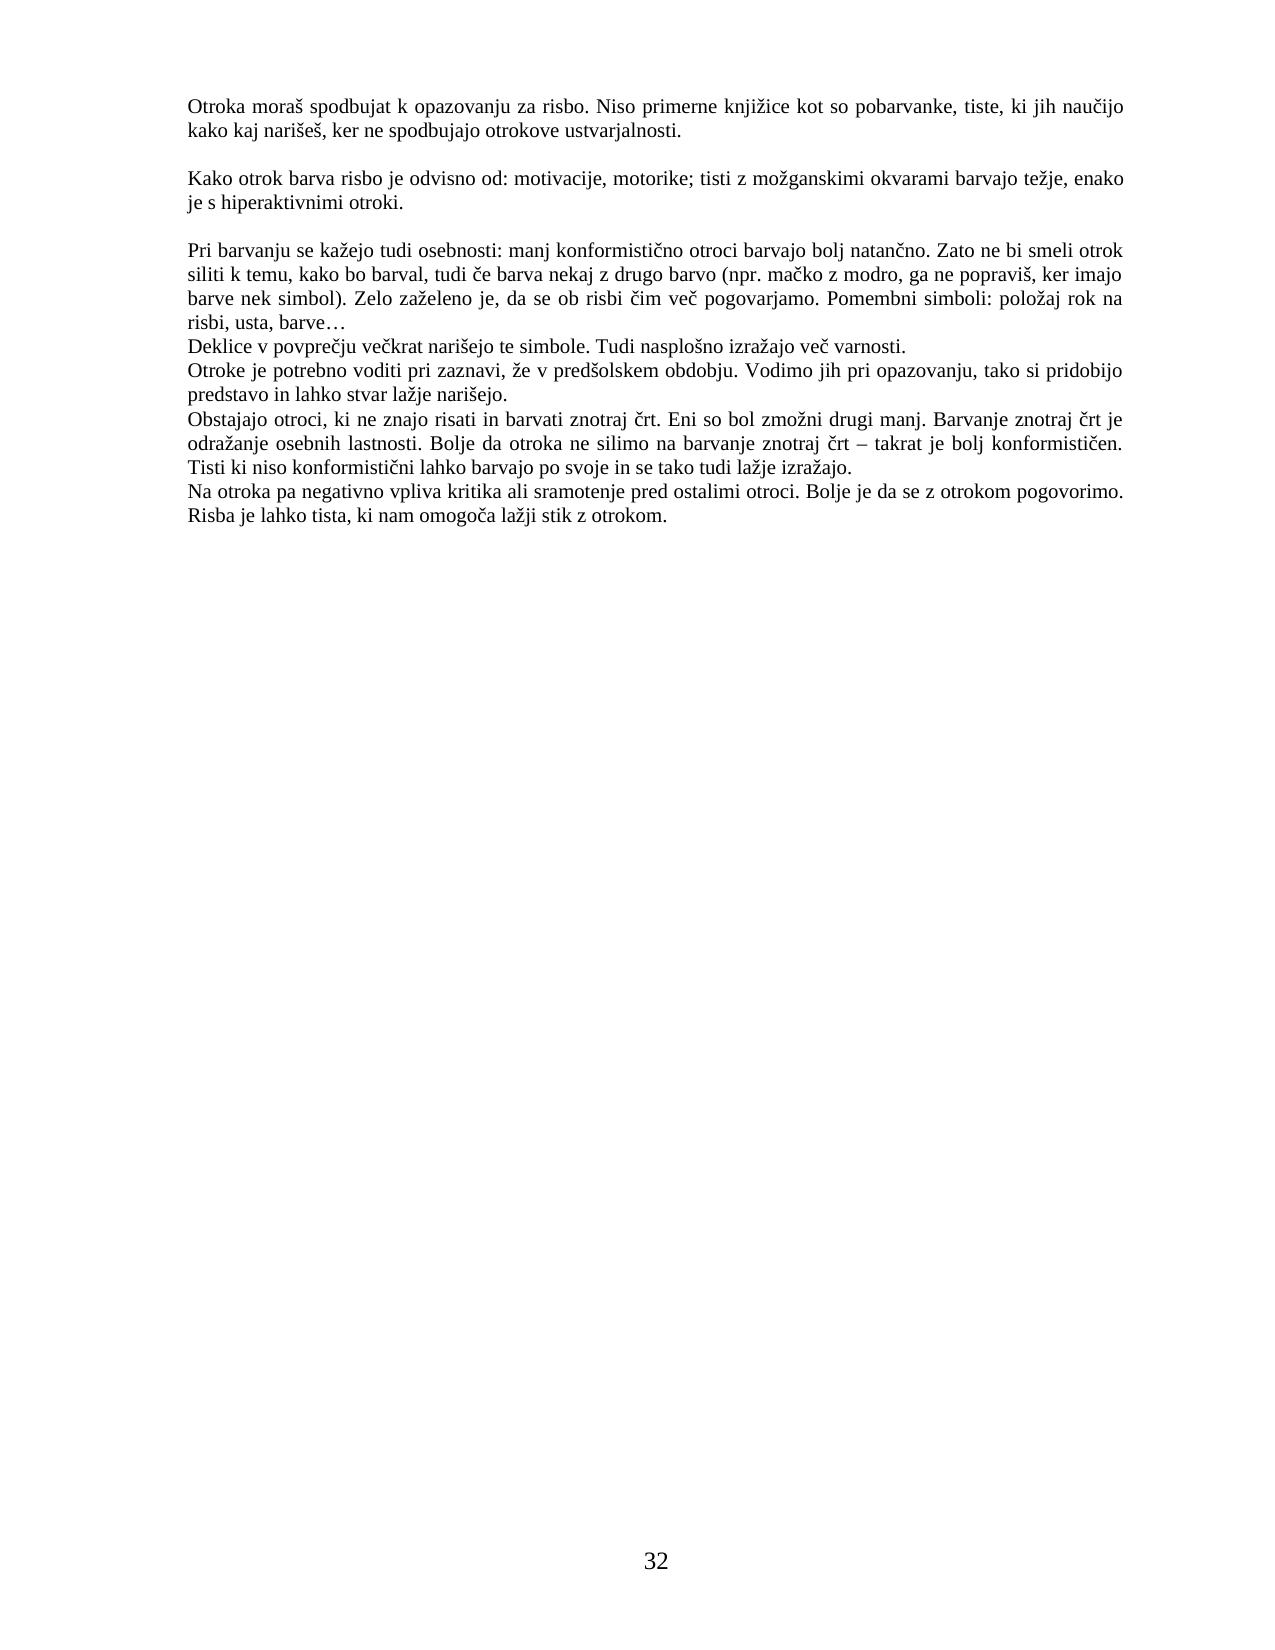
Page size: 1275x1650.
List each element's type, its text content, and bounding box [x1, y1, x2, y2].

text Na otroka pa negativno vpliva kritika ali sramotenje pred ostalimi otroci. Bolje je da se z otrokom pogovorimo. Risba je lahko tista, ki nam omogoča lažji stik z otrokom. [187, 479, 1125, 527]
text Otroka moraš spodbujat k opazovanju za risbo. Niso primerne knjižice kot so pobarvanke, tiste, ki jih naučijo kako kaj narišeš, ker ne spodbujajo otrokove ustvarjalnosti. [187, 94, 1125, 142]
text Pri barvanju se kažejo tudi osebnosti: manj konformistično otroci barvajo bolj natančno. Zato ne bi smeli otrok siliti k temu, kako bo barval, tudi če barva nekaj z drugo barvo (npr. mačko z modro, ga ne popraviš, ker imajo barve nek simbol). Zelo zaželeno je, da se ob risbi čim več pogovarjamo. Pomembni simboli: položaj rok na risbi, usta, barve… [187, 238, 1125, 334]
text Deklice v povprečju večkrat narišejo te simbole. Tudi nasplošno izražajo več varnosti. [187, 334, 1125, 358]
text Otroke je potrebno voditi pri zaznavi, že v predšolskem obdobju. Vodimo jih pri opazovanju, tako si pridobijo predstavo in lahko stvar lažje narišejo. [187, 358, 1125, 406]
text Kako otrok barva risbo je odvisno od: motivacije, motorike; tisti z možganskimi okvarami barvajo težje, enako je s hiperaktivnimi otroki. [187, 166, 1125, 214]
text Obstajajo otroci, ki ne znajo risati in barvati znotraj črt. Eni so bol zmožni drugi manj. Barvanje znotraj črt je odražanje osebnih lastnosti. Bolje da otroka ne silimo na barvanje znotraj črt – takrat je bolj konformističen. Tisti ki niso konformistični lahko barvajo po svoje in se tako tudi lažje izražajo. [187, 406, 1125, 479]
